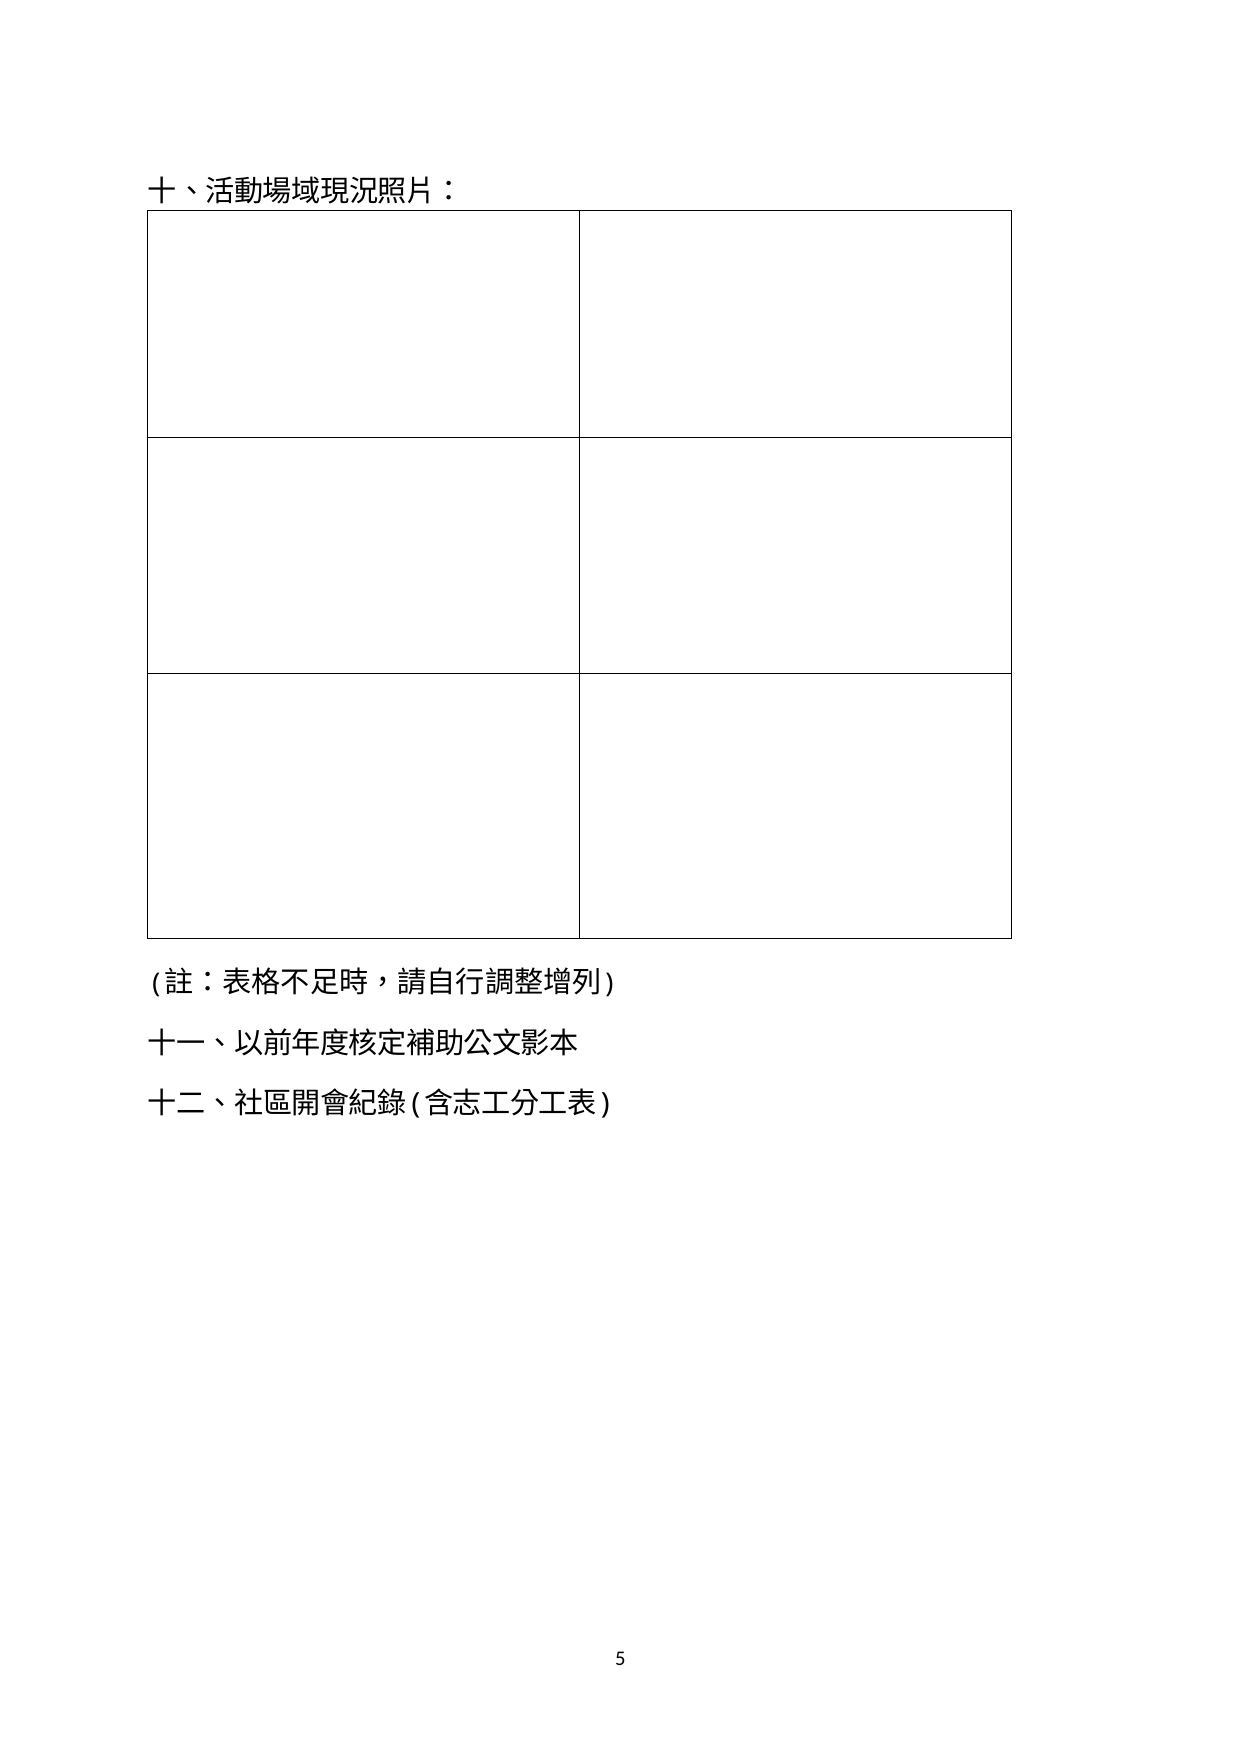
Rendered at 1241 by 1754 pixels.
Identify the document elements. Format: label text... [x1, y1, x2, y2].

table_cell [580, 674, 1011, 937]
text 十一、以前年度核定補助公文影本 [148, 1019, 1055, 1062]
table_cell [580, 438, 1011, 673]
text (註：表格不足時，請自行調整增列) [148, 938, 1092, 1001]
text 十、活動場域現況照片： [148, 168, 1055, 210]
table_header [148, 211, 579, 437]
table_header [580, 211, 1011, 437]
table_cell [148, 438, 579, 673]
table_cell [148, 674, 579, 937]
text 十二、社區開會紀錄(含志工分工表) [148, 1080, 1055, 1122]
